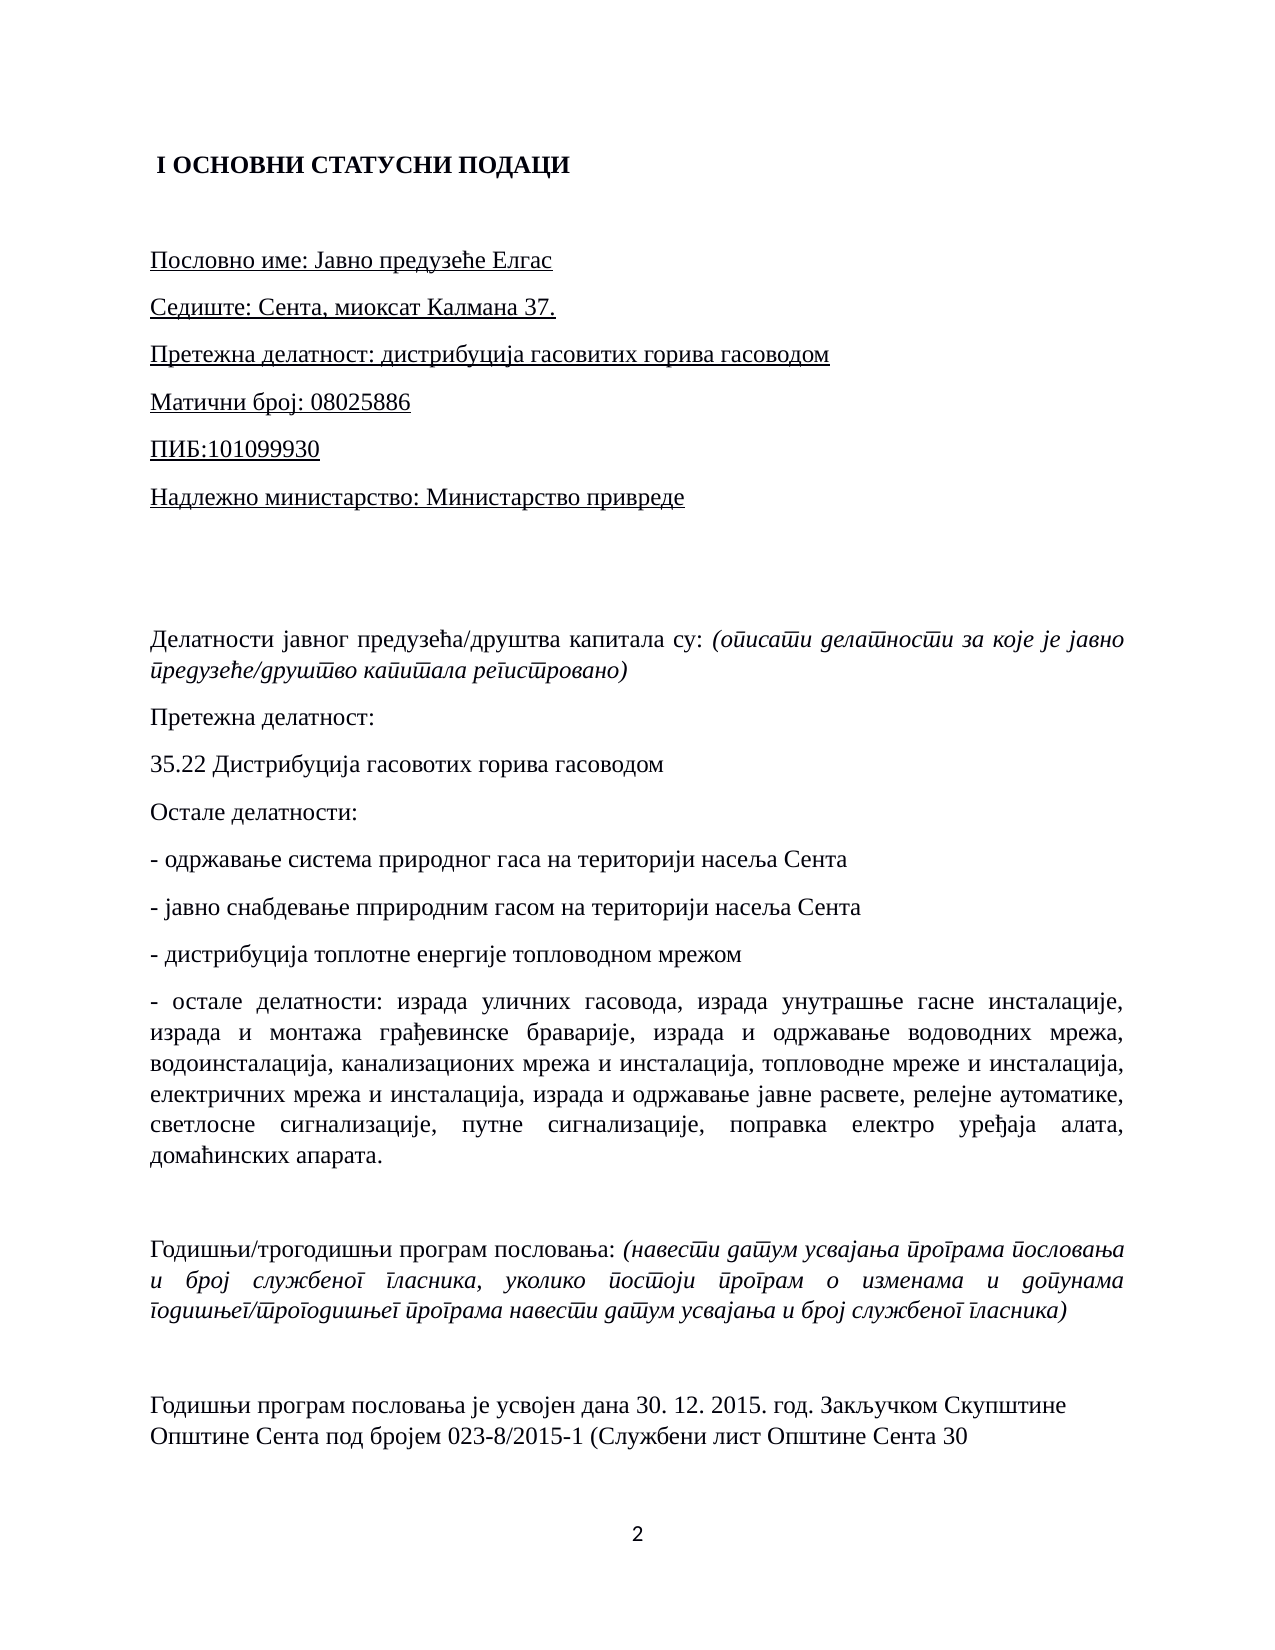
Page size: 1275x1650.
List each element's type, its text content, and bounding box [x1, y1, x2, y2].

text Претежна делатност: дистрибуција гасовитих горива гасоводом [150, 339, 1125, 368]
text Надлежно министарство: Министарство привреде [150, 482, 1125, 511]
text ПИБ:101099930 [150, 434, 1125, 463]
text - дистрибуција топлотне енергије топловодном мрежом [150, 939, 1125, 968]
text Годишњи програм пословања је усвојен дана 30. 12. 2015. год. Закључком Скупштине Општине Сента под бројем 023-8/2015-1 (Службени лист Општине Сента 30 [150, 1390, 1125, 1450]
text - јавно снабдевање пприродним гасом на територији насеља Сента [150, 892, 1125, 920]
text Претежна делатност: [150, 702, 1125, 731]
text Седиште: Сента, миоксат Калмана 37. [150, 292, 1125, 321]
text Матични број: 08025886 [150, 387, 1125, 416]
text 35.22 Дистрибуција гасовотих горива гасоводом [150, 749, 1125, 778]
text Годишњи/трогодишњи програм пословања: (навести датум усвајања програма пословања и број службеног гласника, уколико постоји програм о изменама и допунама годишњег/трогодишњег програма навести датум усвајања и број службеног гласника) [150, 1234, 1125, 1324]
text - остале делатности: израда уличних гасовода, израда унутрашње гасне инсталације, израда и монтажа грађевинске браварије, израда и одржавање водоводних мрежа, водоинсталација, канализационих мрежа и инсталација, топловодне мреже и инсталација, електричних мрежа и инсталација, израда и одржавање јавне расвете, релејне аутоматике, светлосне сигнализације, путне сигнализације, поправка електро уређаја алата, домаћинских апарата. [150, 986, 1125, 1169]
text Пословно име: Јавно предузеће Елгас [150, 245, 1125, 273]
text Делатности јавног предузећа/друштва капитала су: (описати делатности за које је јавно предузеће/друштво капитала регистровано) [150, 624, 1125, 683]
text I ОСНОВНИ СТАТУСНИ ПОДАЦИ [150, 150, 1125, 179]
text Остале делатности: [150, 797, 1125, 826]
text - одржавање система природног гаса на територији насеља Сента [150, 844, 1125, 873]
